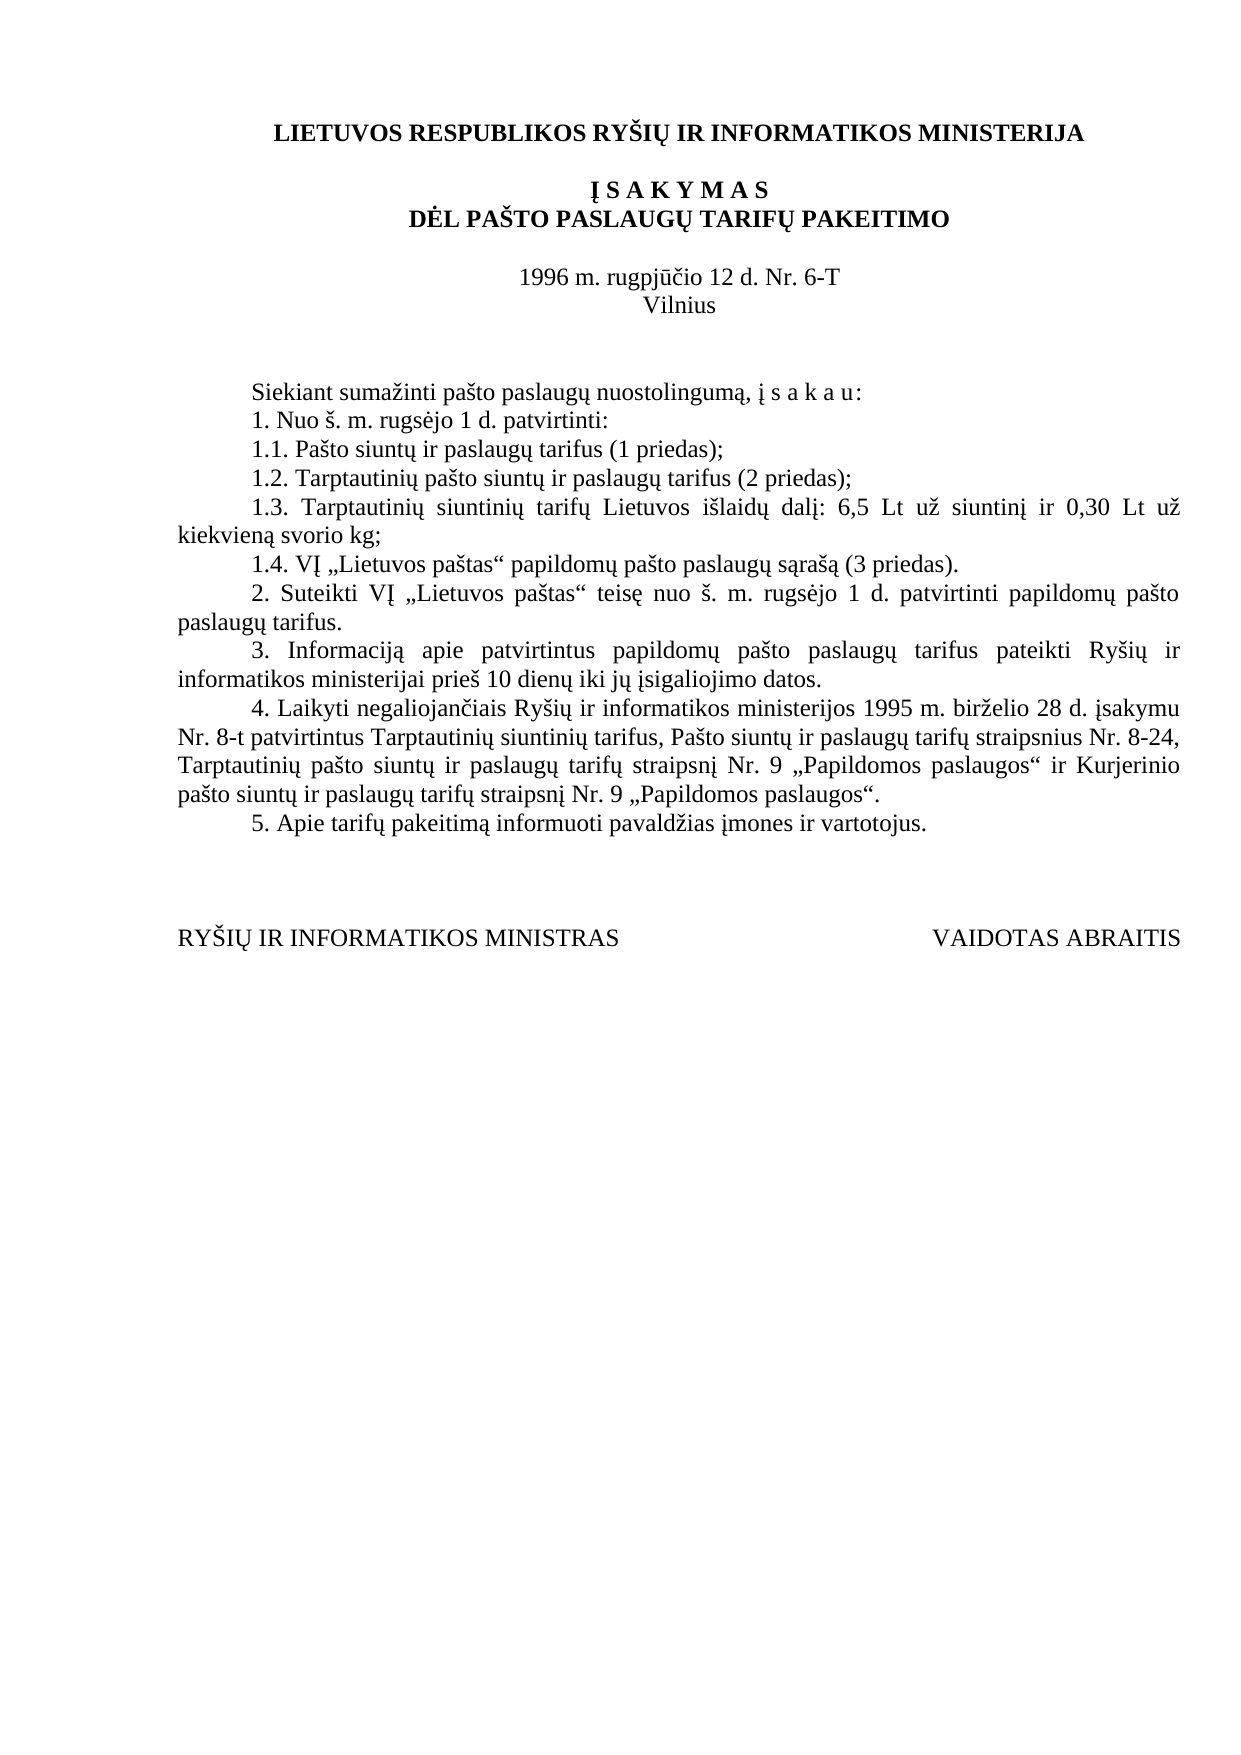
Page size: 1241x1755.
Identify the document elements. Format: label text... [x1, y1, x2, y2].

text 4. Laikyti negaliojančiais Ryšių ir informatikos ministerijos 1995 m. birželio 28 d. įsakymu Nr. 8-t patvirtintus Tarptautinių siuntinių tarifus, Pašto siuntų ir paslaugų tarifų straipsnius Nr. 8-24, Tarptautinių pašto siuntų ir paslaugų tarifų straipsnį Nr. 9 „Papildomos paslaugos“ ir Kurjerinio pašto siuntų ir paslaugų tarifų straipsnį Nr. 9 „Papildomos paslaugos“. [177, 693, 1181, 808]
text Siekiant sumažinti pašto paslaugų nuostolingumą, įsakau: [177, 377, 1181, 406]
text 1.3. Tarptautinių siuntinių tarifų Lietuvos išlaidų dalį: 6,5 Lt už siuntinį ir 0,30 Lt už kiekvieną svorio kg; [177, 492, 1181, 549]
text DĖL PAŠTO PASLAUGŲ TARIFŲ PAKEITIMO [177, 204, 1181, 233]
text 2. Suteikti VĮ „Lietuvos paštas“ teisę nuo š. m. rugsėjo 1 d. patvirtinti papildomų pašto paslaugų tarifus. [177, 578, 1181, 636]
text RYŠIŲ IR INFORMATIKOS MINISTRAS VAIDOTAS ABRAITIS [177, 923, 1181, 952]
text 1.4. VĮ „Lietuvos paštas“ papildomų pašto paslaugų sąrašą (3 priedas). [177, 549, 1181, 578]
text LIETUVOS RESPUBLIKOS RYŠIŲ IR INFORMATIKOS MINISTERIJA [177, 118, 1181, 147]
text 1996 m. rugpjūčio 12 d. Nr. 6-T [177, 262, 1181, 291]
text 1. Nuo š. m. rugsėjo 1 d. patvirtinti: [177, 406, 1181, 434]
text 3. Informaciją apie patvirtintus papildomų pašto paslaugų tarifus pateikti Ryšių ir informatikos ministerijai prieš 10 dienų iki jų įsigaliojimo datos. [177, 636, 1181, 693]
text 5. Apie tarifų pakeitimą informuoti pavaldžias įmones ir vartotojus. [177, 808, 1181, 837]
text 1.1. Pašto siuntų ir paslaugų tarifus (1 priedas); [177, 434, 1181, 463]
text Į S A K Y M A S [177, 176, 1181, 204]
text 1.2. Tarptautinių pašto siuntų ir paslaugų tarifus (2 priedas); [177, 463, 1181, 492]
text Vilnius [177, 291, 1181, 319]
